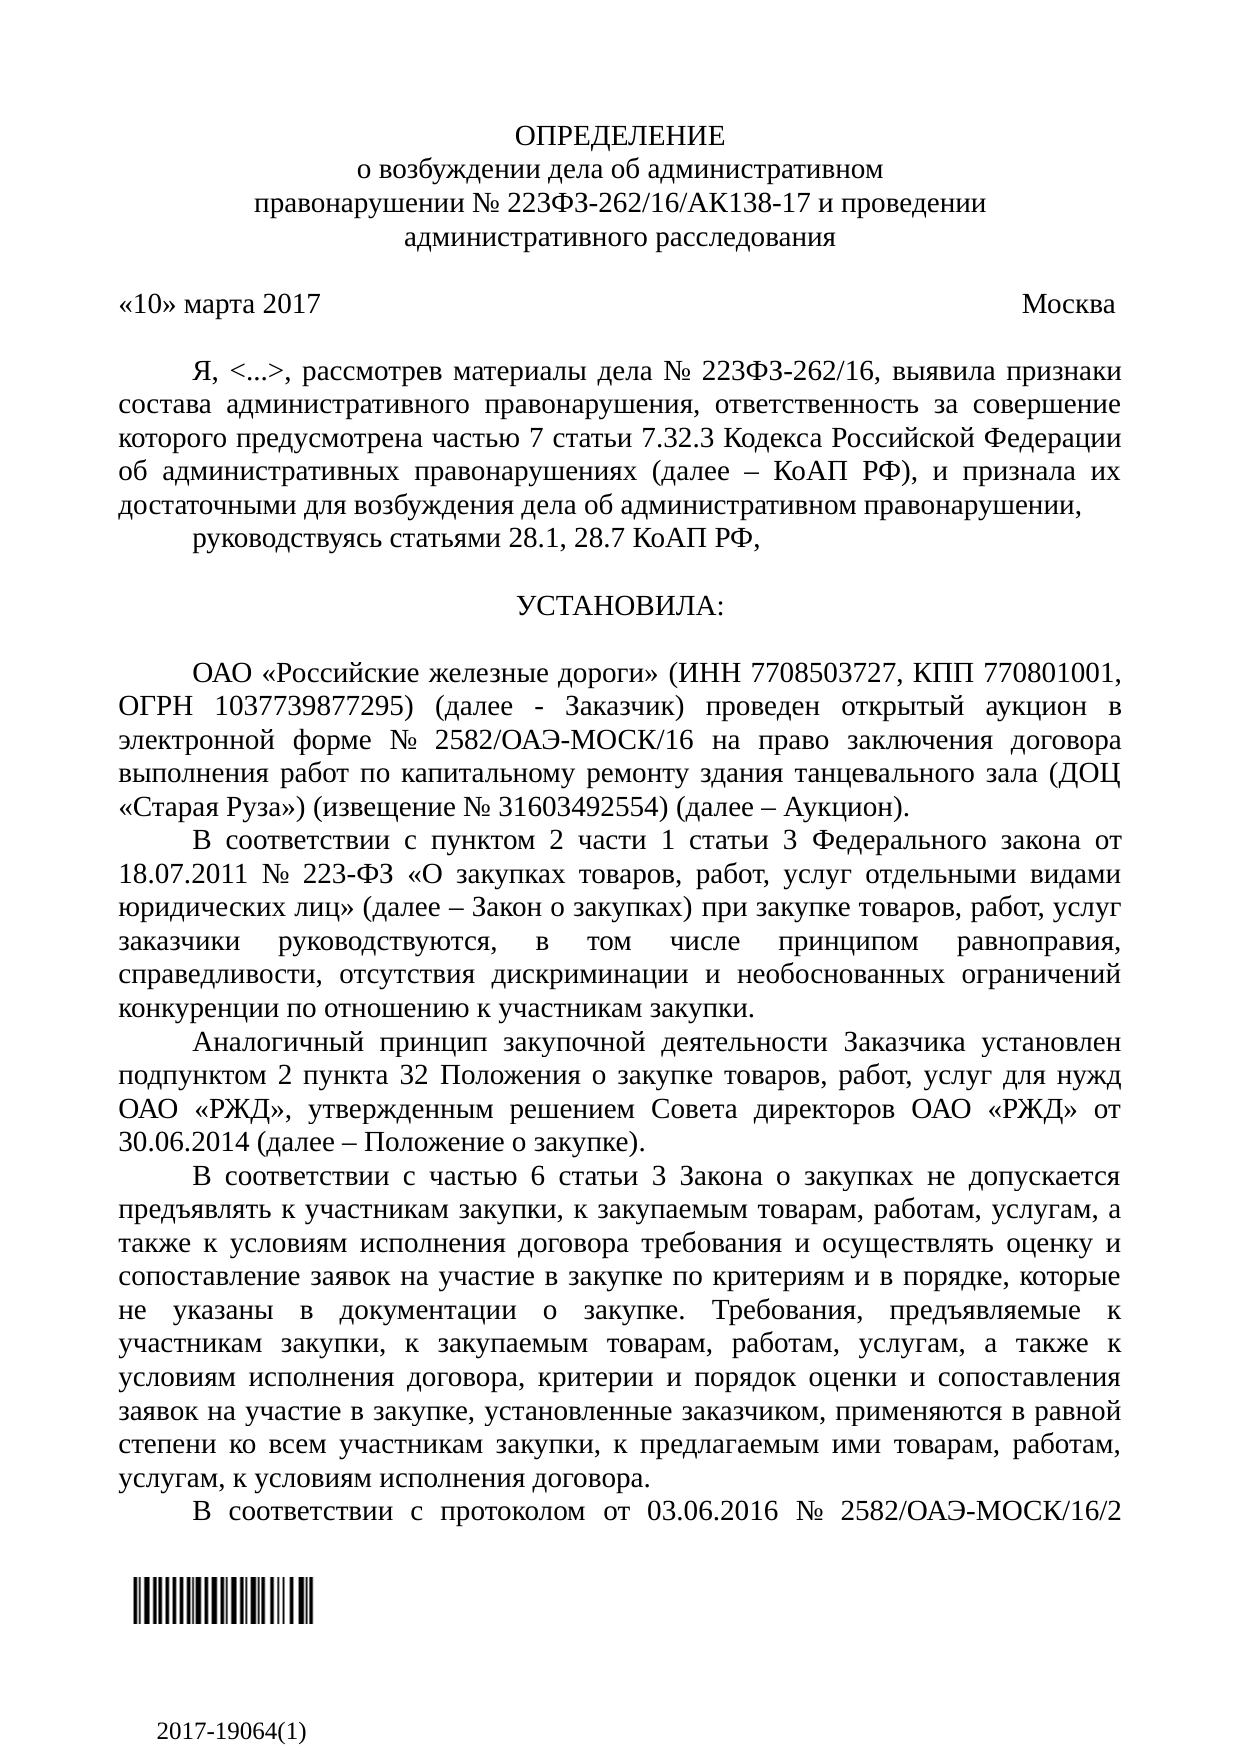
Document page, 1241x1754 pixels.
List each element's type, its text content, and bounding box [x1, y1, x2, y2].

text руководствуясь статьями 28.1, 28.7 КоАП РФ, [118, 521, 1122, 554]
text УСТАНОВИЛА: [118, 588, 1122, 621]
text ОПРЕДЕЛЕНИЕ [118, 118, 1122, 152]
text В соответствии с протоколом от 03.06.2016 № 2582/ОАЭ-МОСК/16/2 [118, 1493, 1122, 1527]
text ОАО «Российские железные дороги» (ИНН 7708503727, КПП 770801001, ОГРН 1037739877295) (далее - Заказчик) проведен открытый аукцион в электронной форме № 2582/ОАЭ-МОСК/16 на право заключения договора выполнения работ по капитальному ремонту здания танцевального зала (ДОЦ «Старая Руза») (извещение № 31603492554) (далее – Аукцион). [118, 655, 1122, 822]
text Аналогичный принцип закупочной деятельности Заказчика установлен подпунктом 2 пункта 32 Положения о закупке товаров, работ, услуг для нужд ОАО «РЖД», утвержденным решением Совета директоров ОАО «РЖД» от 30.06.2014 (далее – Положение о закупке). [118, 1024, 1122, 1158]
text административного расследования [118, 219, 1122, 252]
text «10» марта 2017 Москва [118, 286, 1122, 319]
text правонарушении № 223ФЗ-262/16/АК138-17 и проведении [118, 185, 1122, 219]
text Я, <...>, рассмотрев материалы дела № 223ФЗ-262/16, выявила признаки состава административного правонарушения, ответственность за совершение которого предусмотрена частью 7 статьи 7.32.3 Кодекса Российской Федерации об административных правонарушениях (далее – КоАП РФ), и признала их достаточными для возбуждения дела об административном правонарушении, [118, 353, 1122, 521]
text о возбуждении дела об административном [118, 152, 1122, 185]
text В соответствии с частью 6 статьи 3 Закона о закупках не допускается предъявлять к участникам закупки, к закупаемым товарам, работам, услугам, а также к условиям исполнения договора требования и осуществлять оценку и сопоставление заявок на участие в закупке по критериям и в порядке, которые не указаны в документации о закупке. Требования, предъявляемые к участникам закупки, к закупаемым товарам, работам, услугам, а также к условиям исполнения договора, критерии и порядок оценки и сопоставления заявок на участие в закупке, установленные заказчиком, применяются в равной степени ко всем участникам закупки, к предлагаемым ими товарам, работам, услугам, к условиям исполнения договора. [118, 1158, 1122, 1493]
picture [118, 1577, 331, 1624]
text В соответствии с пунктом 2 части 1 статьи 3 Федерального закона от 18.07.2011 № 223-ФЗ «О закупках товаров, работ, услуг отдельными видами юридических лиц» (далее – Закон о закупках) при закупке товаров, работ, услуг заказчики руководствуются, в том числе принципом равноправия, справедливости, отсутствия дискриминации и необоснованных ограничений конкуренции по отношению к участникам закупки. [118, 822, 1122, 1024]
